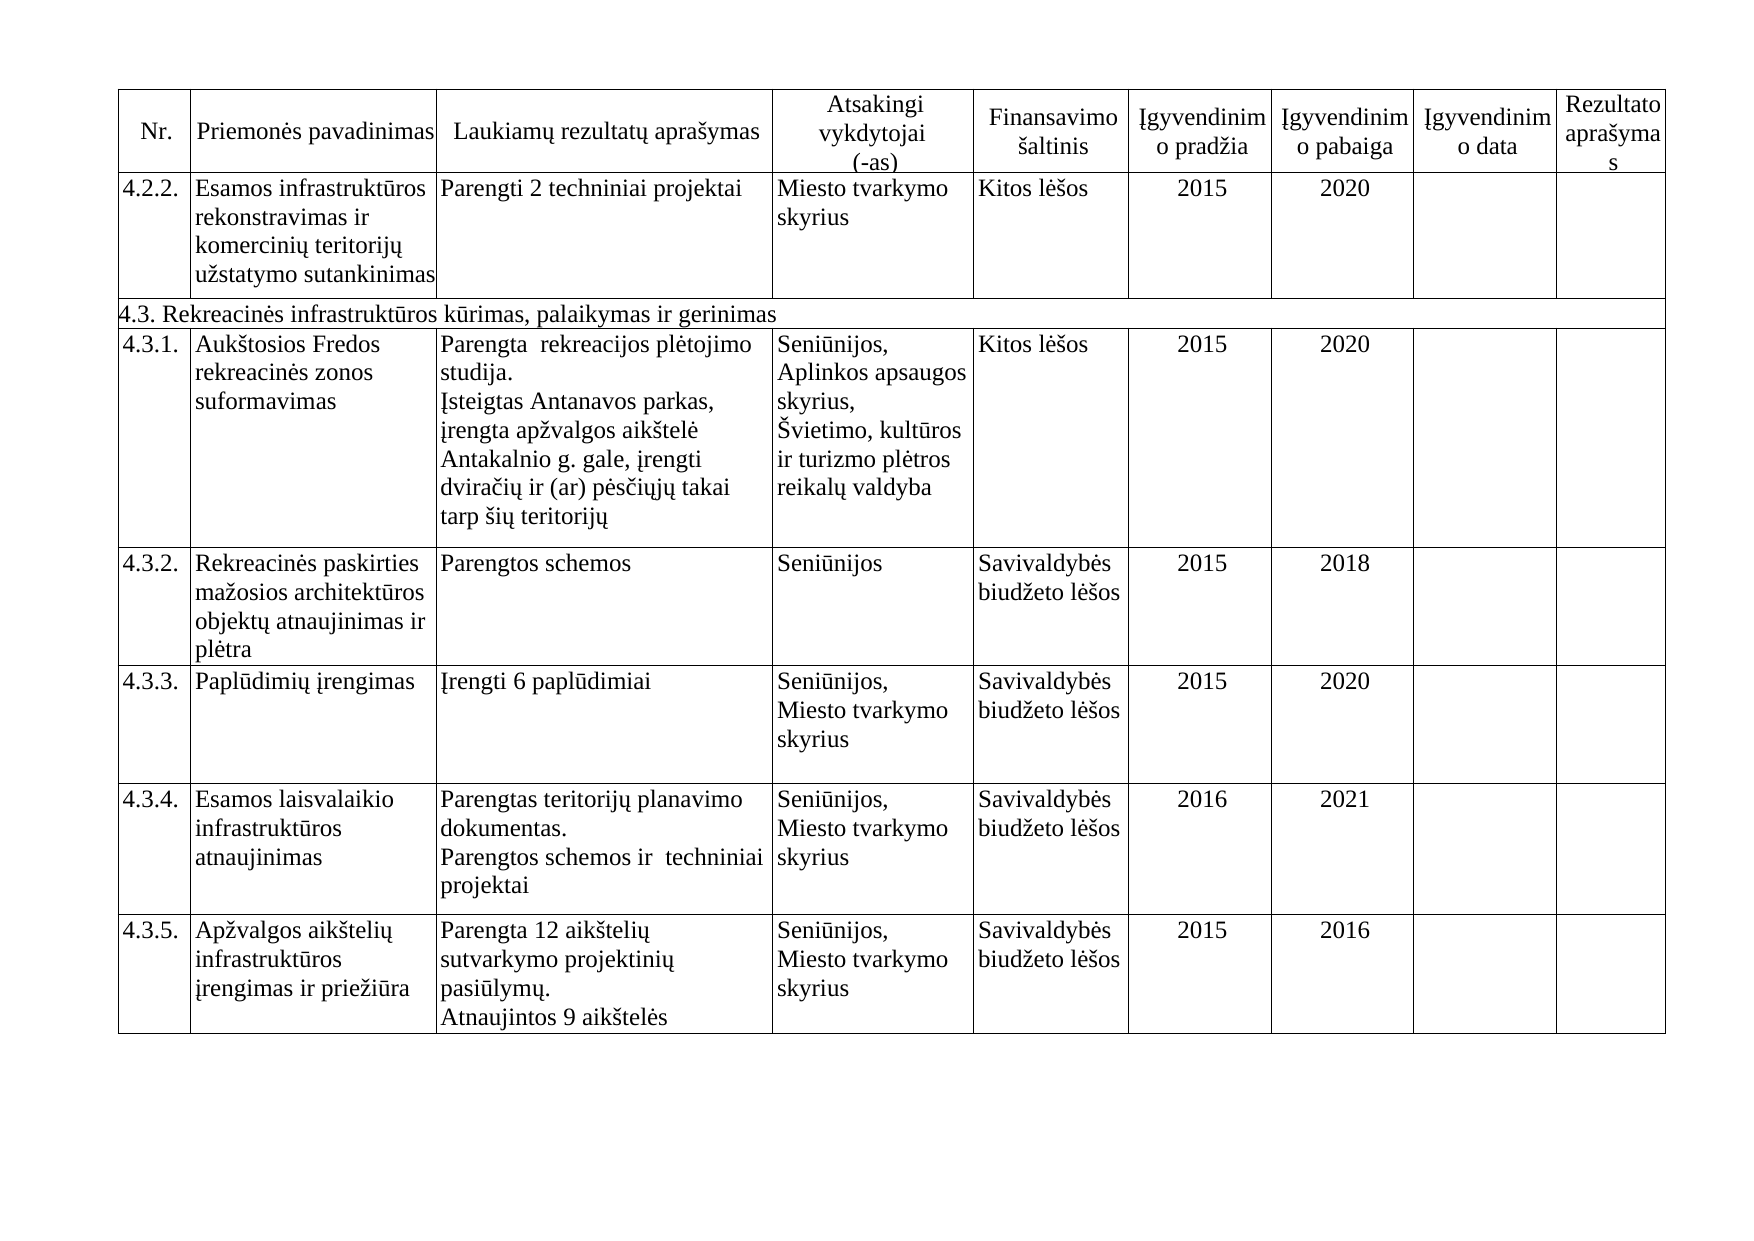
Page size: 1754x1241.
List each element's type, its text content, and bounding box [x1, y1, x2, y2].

table_cell Savivaldybės biudžeto lėšos [974, 784, 1128, 914]
table_cell 2018 [1272, 548, 1413, 665]
table_cell 4.3. Rekreacinės infrastruktūros kūrimas, palaikymas ir gerinimas [119, 299, 1665, 328]
table_cell [1414, 548, 1556, 665]
table_cell Kitos lėšos [974, 173, 1128, 298]
table_cell [1557, 666, 1665, 783]
table_header Rezultato aprašymas [1557, 90, 1665, 172]
table_cell 4.3.2. [119, 548, 190, 665]
table_cell 2016 [1129, 784, 1271, 914]
table_cell Parengtos schemos [437, 548, 772, 665]
table_header Įgyvendinimo pradžia [1129, 90, 1271, 172]
table_cell 2016 [1272, 915, 1413, 1033]
table_header Nr. [119, 90, 190, 172]
table_cell 2015 [1129, 915, 1271, 1033]
table_cell [1414, 784, 1556, 914]
table_header Laukiamų rezultatų aprašymas [437, 90, 772, 172]
table_cell 4.3.5. [119, 915, 190, 1033]
table_cell Seniūnijos, Aplinkos apsaugos skyrius, Švietimo, kultūros ir turizmo plėtros reikalų valdyba [773, 329, 973, 547]
table_cell 4.3.4. [119, 784, 190, 914]
table_cell Parengta 12 aikštelių sutvarkymo projektinių pasiūlymų. Atnaujintos 9 aikštelės [437, 915, 772, 1033]
table_header Įgyvendinimo pabaiga [1272, 90, 1413, 172]
table_cell [1414, 666, 1556, 783]
table_header Priemonės pavadinimas [191, 90, 436, 172]
table_cell 2015 [1129, 329, 1271, 547]
table_cell Parengtas teritorijų planavimo dokumentas. Parengtos schemos ir techniniai projektai [437, 784, 772, 914]
table_cell Esamos laisvalaikio infrastruktūros atnaujinimas [191, 784, 436, 914]
table_cell 2021 [1272, 784, 1413, 914]
table_cell Aukštosios Fredos rekreacinės zonos suformavimas [191, 329, 436, 547]
table_cell Seniūnijos [773, 548, 973, 665]
table_cell Kitos lėšos [974, 329, 1128, 547]
table_cell [1557, 329, 1665, 547]
table_cell Savivaldybės biudžeto lėšos [974, 548, 1128, 665]
table_cell Savivaldybės biudžeto lėšos [974, 915, 1128, 1033]
table_cell 2015 [1129, 173, 1271, 298]
table_cell Esamos infrastruktūros rekonstravimas ir komercinių teritorijų užstatymo sutankinimas [191, 173, 436, 298]
table_cell 2020 [1272, 173, 1413, 298]
table_cell 2020 [1272, 666, 1413, 783]
table_cell [1414, 173, 1556, 298]
table_cell Miesto tvarkymo skyrius [773, 173, 973, 298]
table_cell [1557, 548, 1665, 665]
table_cell Seniūnijos, Miesto tvarkymo skyrius [773, 666, 973, 783]
table_cell 4.2.2. [119, 173, 190, 298]
table_header Atsakingi vykdytojai (-as) [773, 90, 973, 172]
table_cell 2015 [1129, 548, 1271, 665]
table_cell Įrengti 6 paplūdimiai [437, 666, 772, 783]
table_cell Seniūnijos, Miesto tvarkymo skyrius [773, 915, 973, 1033]
table_cell 2020 [1272, 329, 1413, 547]
table_cell 4.3.1. [119, 329, 190, 547]
table_cell Apžvalgos aikštelių infrastruktūros įrengimas ir priežiūra [191, 915, 436, 1033]
table_header Įgyvendinimo data [1414, 90, 1556, 172]
table_cell [1557, 915, 1665, 1033]
table_cell [1414, 915, 1556, 1033]
table_cell Savivaldybės biudžeto lėšos [974, 666, 1128, 783]
table_cell Paplūdimių įrengimas [191, 666, 436, 783]
table_header Finansavimo šaltinis [974, 90, 1128, 172]
table_cell 4.3.3. [119, 666, 190, 783]
table_cell [1414, 329, 1556, 547]
table_cell Parengti 2 techniniai projektai [437, 173, 772, 298]
table_cell 2015 [1129, 666, 1271, 783]
table_cell Parengta rekreacijos plėtojimo studija. Įsteigtas Antanavos parkas, įrengta apžvalgos aikštelė Antakalnio g. gale, įrengti dviračių ir (ar) pėsčiųjų takai tarp šių teritorijų [437, 329, 772, 547]
table_cell Seniūnijos, Miesto tvarkymo skyrius [773, 784, 973, 914]
table_cell Rekreacinės paskirties mažosios architektūros objektų atnaujinimas ir plėtra [191, 548, 436, 665]
table_cell [1557, 784, 1665, 914]
table_cell [1557, 173, 1665, 298]
